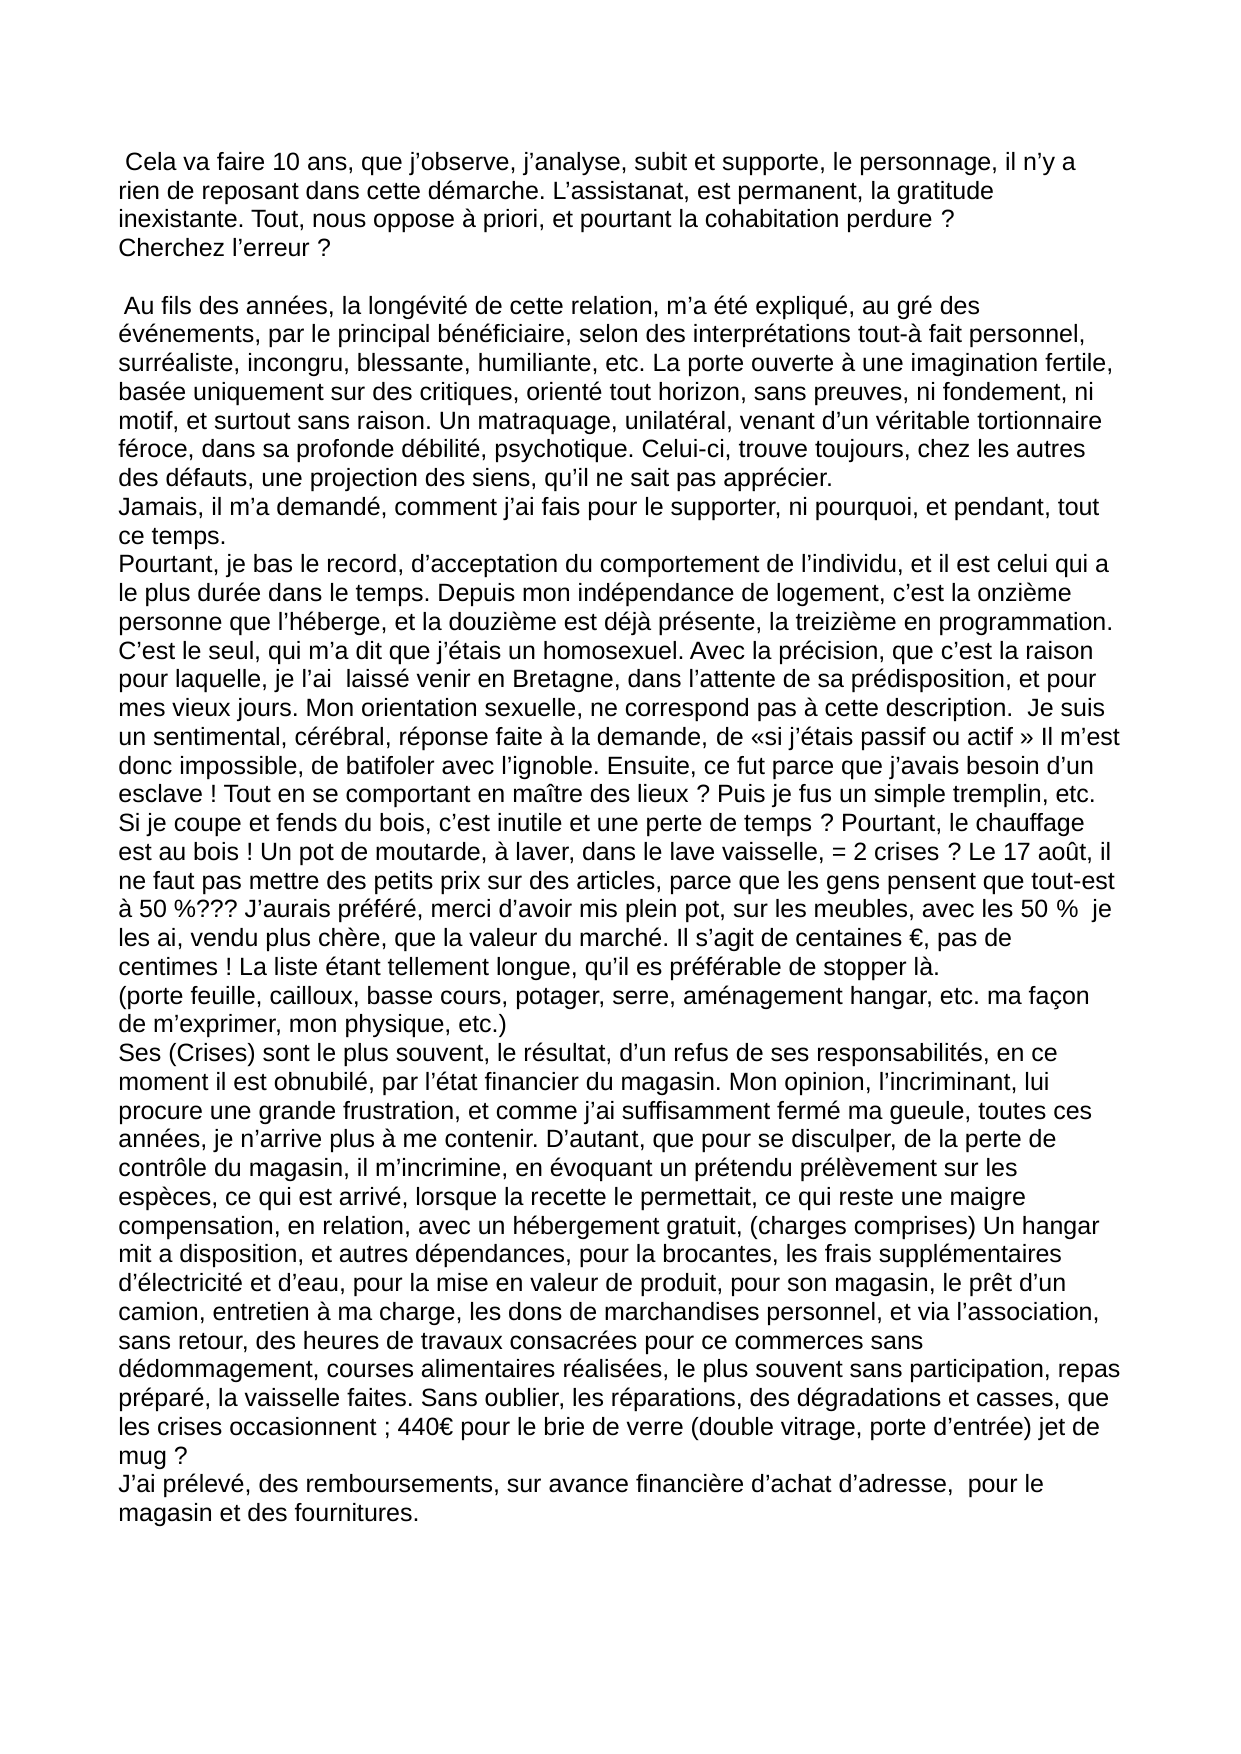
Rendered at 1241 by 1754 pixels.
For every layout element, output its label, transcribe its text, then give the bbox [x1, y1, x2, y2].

text Jamais, il m’a demandé, comment j’ai fais pour le supporter, ni pourquoi, et pendant, tout ce temps. [118, 492, 1122, 549]
text Cela va faire 10 ans, que j’observe, j’analyse, subit et supporte, le personnage, il n’y a rien de reposant dans cette démarche. L’assistanat, est permanent, la gratitude inexistante. Tout, nous oppose à priori, et pourtant la cohabitation perdure ? [118, 147, 1122, 233]
text Si je coupe et fends du bois, c’est inutile et une perte de temps ? Pourtant, le chauffage est au bois ! Un pot de moutarde, à laver, dans le lave vaisselle, = 2 crises ? Le 17 août, il ne faut pas mettre des petits prix sur des articles, parce que les gens pensent que tout-est à 50 %??? J’aurais préféré, merci d’avoir mis plein pot, sur les meubles, avec les 50 % je les ai, vendu plus chère, que la valeur du marché. Il s’agit de centaines €, pas de centimes ! La liste étant tellement longue, qu’il es préférable de stopper là. [118, 808, 1122, 981]
text C’est le seul, qui m’a dit que j’étais un homosexuel. Avec la précision, que c’est la raison pour laquelle, je l’ai laissé venir en Bretagne, dans l’attente de sa prédisposition, et pour mes vieux jours. Mon orientation sexuelle, ne correspond pas à cette description. Je suis un sentimental, cérébral, réponse faite à la demande, de «si j’étais passif ou actif » Il m’est donc impossible, de batifoler avec l’ignoble. Ensuite, ce fut parce que j’avais besoin d’un esclave ! Tout en se comportant en maître des lieux ? Puis je fus un simple tremplin, etc. [118, 636, 1122, 808]
text Au fils des années, la longévité de cette relation, m’a été expliqué, au gré des événements, par le principal bénéficiaire, selon des interprétations tout-à fait personnel, surréaliste, incongru, blessante, humiliante, etc. La porte ouverte à une imagination fertile, basée uniquement sur des critiques, orienté tout horizon, sans preuves, ni fondement, ni motif, et surtout sans raison. Un matraquage, unilatéral, venant d’un véritable tortionnaire féroce, dans sa profonde débilité, psychotique. Celui-ci, trouve toujours, chez les autres des défauts, une projection des siens, qu’il ne sait pas apprécier. [118, 291, 1122, 492]
text Cherchez l’erreur ? [118, 233, 1122, 262]
text Ses (Crises) sont le plus souvent, le résultat, d’un refus de ses responsabilités, en ce moment il est obnubilé, par l’état financier du magasin. Mon opinion, l’incriminant, lui procure une grande frustration, et comme j’ai suffisamment fermé ma gueule, toutes ces années, je n’arrive plus à me contenir. D’autant, que pour se disculper, de la perte de contrôle du magasin, il m’incrimine, en évoquant un prétendu prélèvement sur les espèces, ce qui est arrivé, lorsque la recette le permettait, ce qui reste une maigre compensation, en relation, avec un hébergement gratuit, (charges comprises) Un hangar mit a disposition, et autres dépendances, pour la brocantes, les frais supplémentaires d’électricité et d’eau, pour la mise en valeur de produit, pour son magasin, le prêt d’un camion, entretien à ma charge, les dons de marchandises personnel, et via l’association, sans retour, des heures de travaux consacrées pour ce commerces sans dédommagement, courses alimentaires réalisées, le plus souvent sans participation, repas préparé, la vaisselle faites. Sans oublier, les réparations, des dégradations et casses, que les crises occasionnent ; 440€ pour le brie de verre (double vitrage, porte d’entrée) jet de mug ? [118, 1038, 1122, 1469]
text (porte feuille, cailloux, basse cours, potager, serre, aménagement hangar, etc. ma façon de m’exprimer, mon physique, etc.) [118, 981, 1122, 1038]
text J’ai prélevé, des remboursements, sur avance financière d’achat d’adresse, pour le magasin et des fournitures. [118, 1469, 1122, 1527]
text Pourtant, je bas le record, d’acceptation du comportement de l’individu, et il est celui qui a le plus durée dans le temps. Depuis mon indépendance de logement, c’est la onzième personne que l’héberge, et la douzième est déjà présente, la treizième en programmation. [118, 549, 1122, 636]
